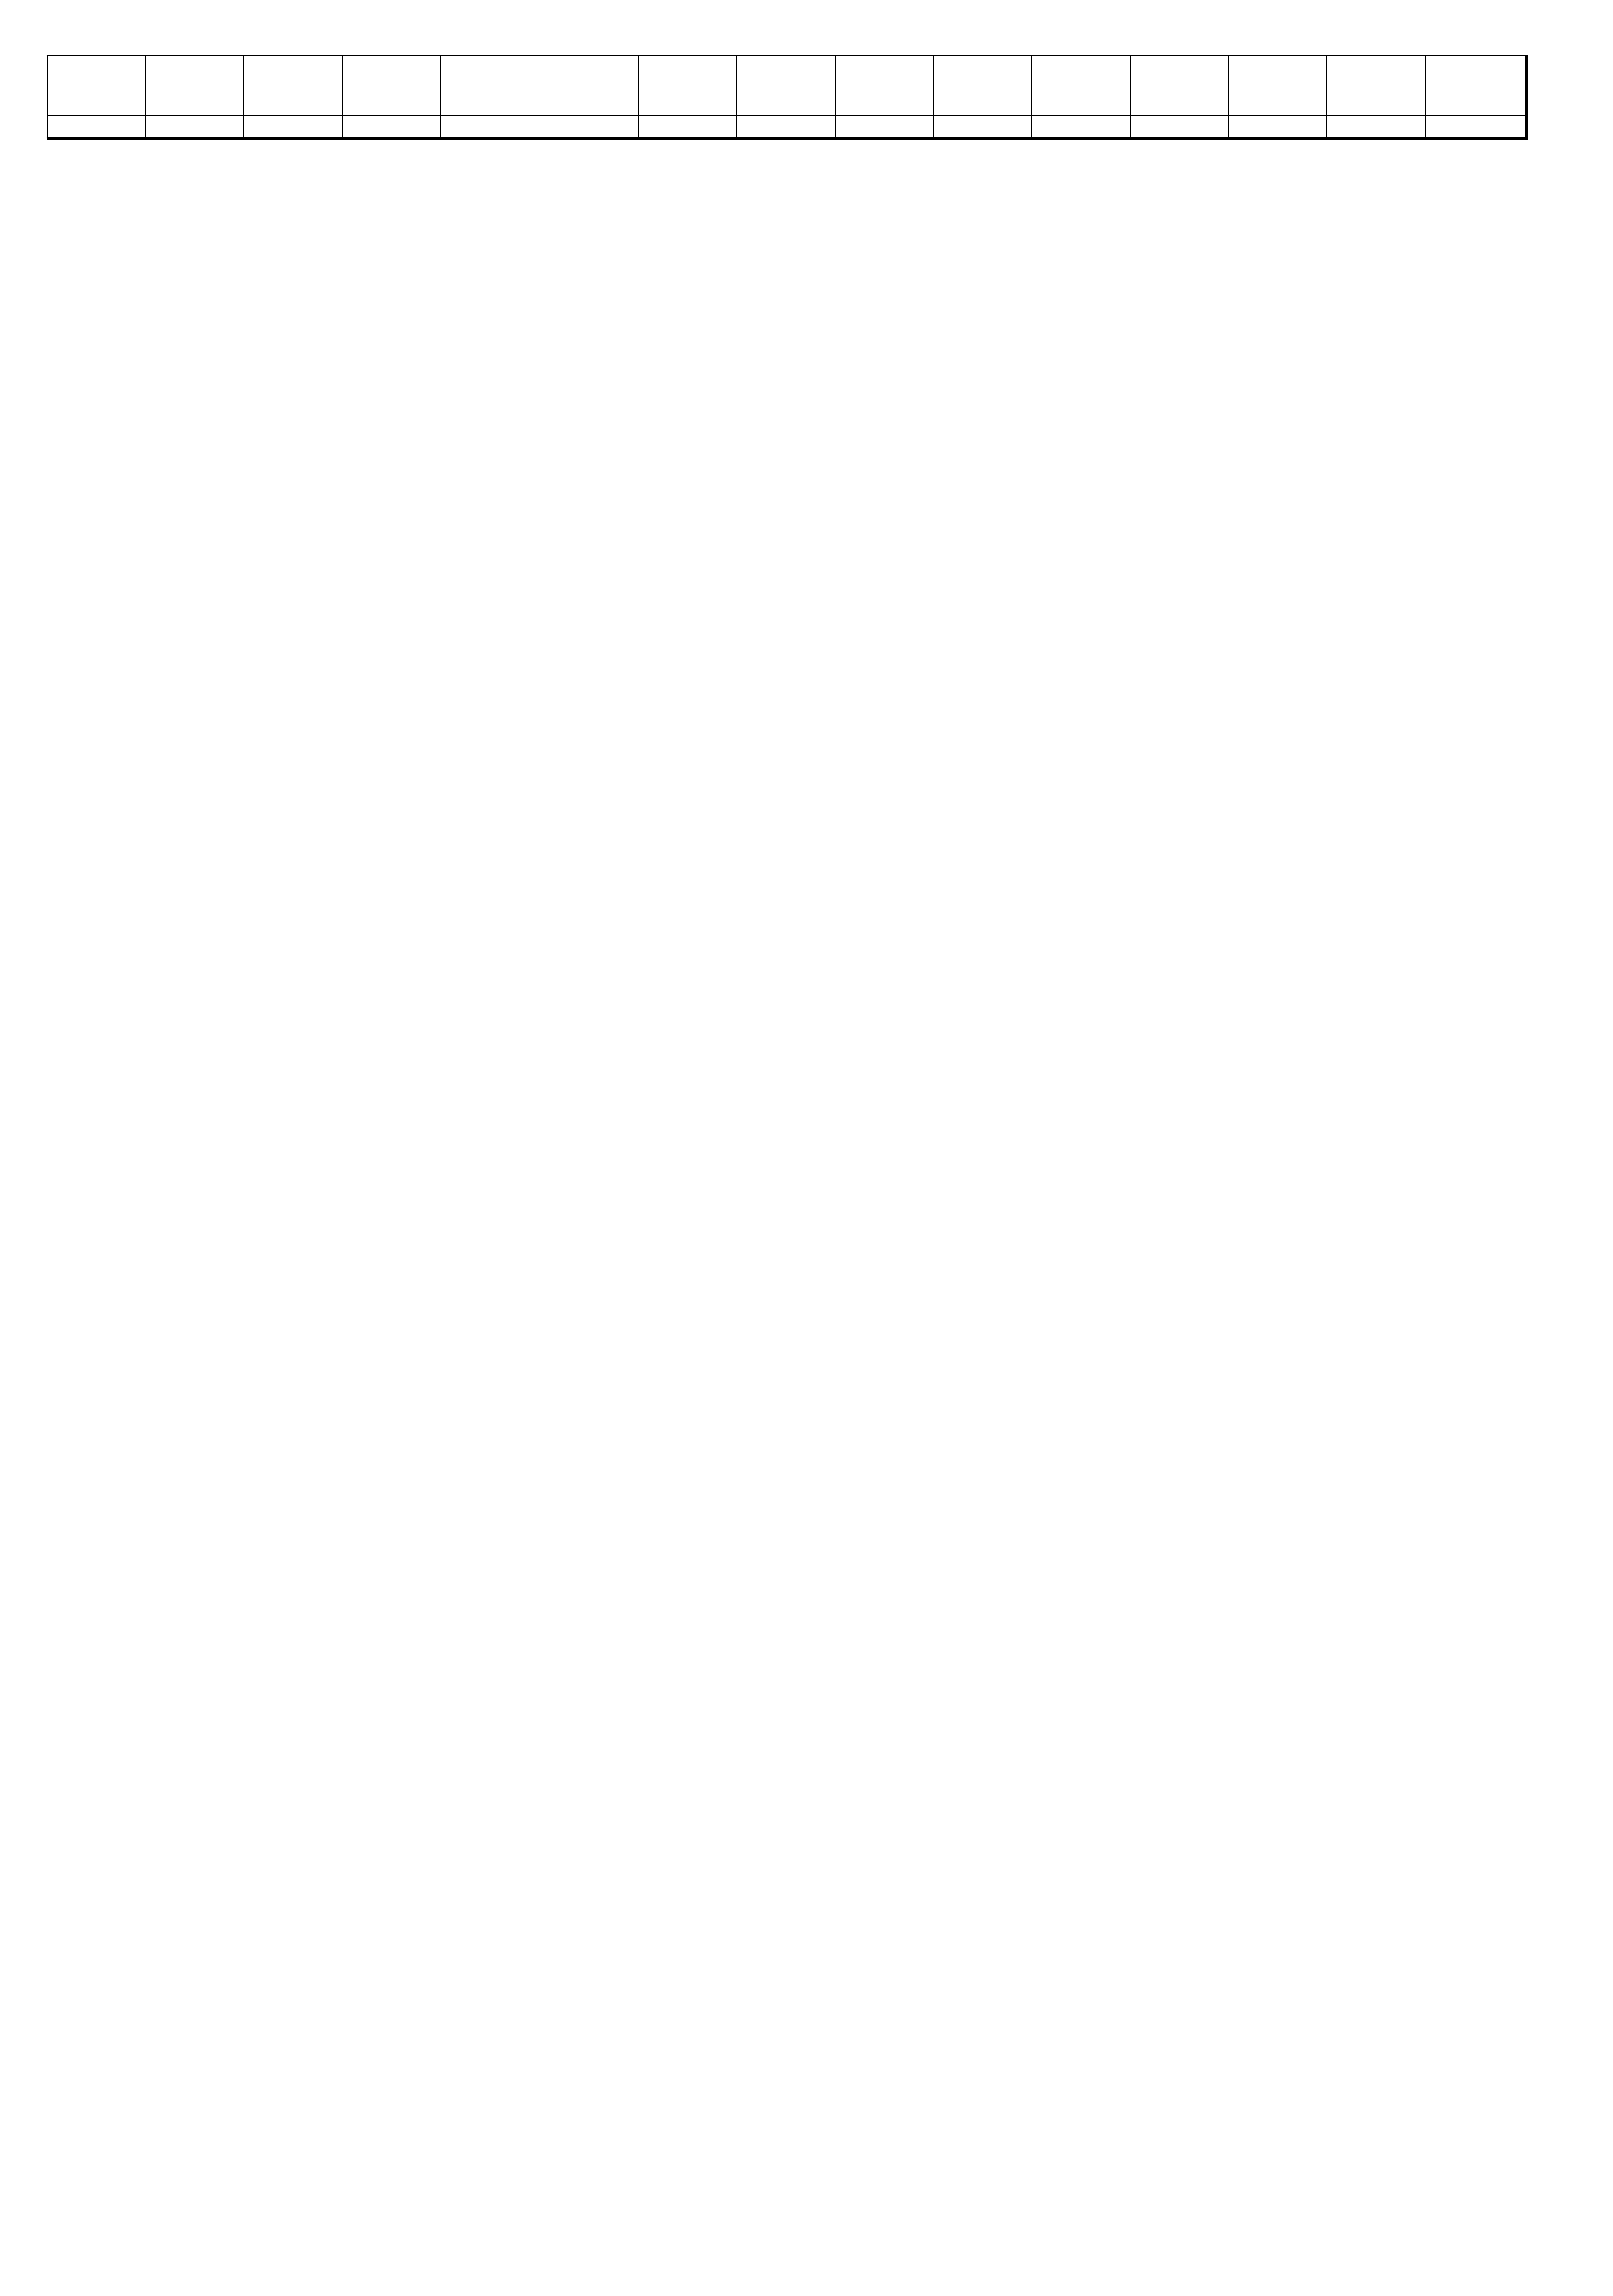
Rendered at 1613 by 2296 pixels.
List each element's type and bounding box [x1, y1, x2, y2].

table_cell [1131, 56, 1228, 115]
table_cell [1426, 116, 1525, 137]
table_cell [540, 116, 638, 137]
table_cell [737, 116, 835, 137]
table_cell [934, 116, 1031, 137]
table_cell [540, 56, 638, 115]
table_cell [244, 116, 342, 137]
table_cell [48, 56, 145, 115]
table_cell [441, 56, 540, 115]
table_cell [1131, 116, 1228, 137]
table_cell [48, 116, 145, 137]
table_cell [1327, 56, 1425, 115]
table_cell [146, 116, 243, 137]
table_cell [737, 56, 835, 115]
table_cell [1426, 56, 1525, 115]
table_cell [639, 116, 736, 137]
table_cell [146, 56, 243, 115]
table_cell [1032, 116, 1130, 137]
table_cell [934, 56, 1031, 115]
table_cell [441, 116, 540, 137]
table_cell [1327, 116, 1425, 137]
table_cell [639, 56, 736, 115]
table_cell [343, 56, 440, 115]
table_cell [836, 56, 933, 115]
table_cell [1229, 56, 1326, 115]
table_cell [343, 116, 440, 137]
table_cell [1032, 56, 1130, 115]
table_cell [836, 116, 933, 137]
table_cell [244, 56, 342, 115]
table_cell [1229, 116, 1326, 137]
